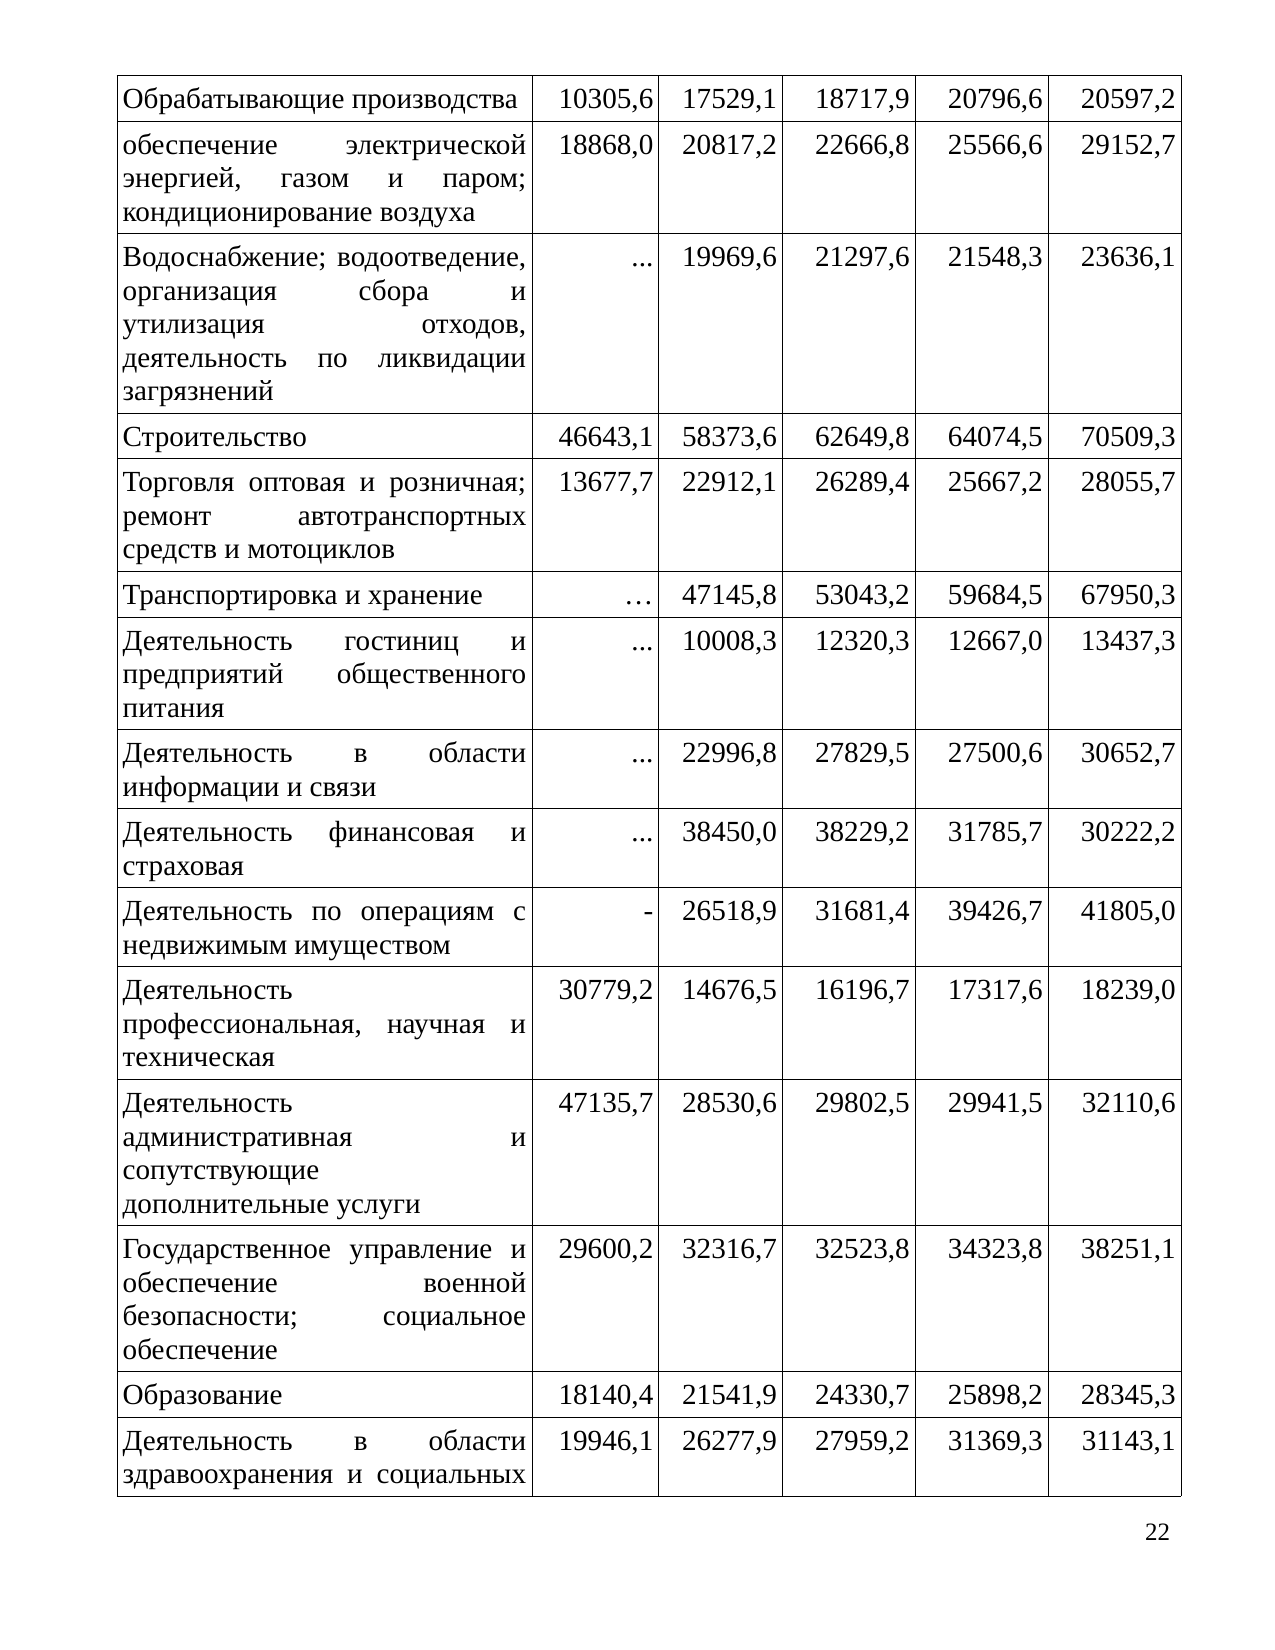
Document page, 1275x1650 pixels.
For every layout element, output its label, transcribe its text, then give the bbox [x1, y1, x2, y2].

table_cell 27829,5 [783, 730, 915, 808]
table_cell 17317,6 [916, 967, 1048, 1079]
table_cell 21541,9 [659, 1372, 782, 1417]
table_cell 12320,3 [783, 618, 915, 729]
table_cell Государственное управление и обеспечение военной безопасности; социальное обеспечение [118, 1226, 532, 1371]
table_cell 29600,2 [533, 1226, 658, 1371]
table_cell 18868,0 [533, 122, 658, 233]
table_cell 19946,1 [533, 1418, 658, 1496]
table_cell 26289,4 [783, 459, 915, 571]
table_cell Обрабатывающие производства [118, 76, 532, 121]
table_cell 31785,7 [916, 809, 1048, 887]
table_cell Деятельность гостиниц и предприятий общественного питания [118, 618, 532, 729]
table_cell Транспортировка и хранение [118, 572, 532, 616]
table_cell ... [533, 730, 658, 808]
table_cell 47135,7 [533, 1080, 658, 1225]
table_cell 18140,4 [533, 1372, 658, 1417]
table_cell 20796,6 [916, 76, 1048, 121]
table_cell 46643,1 [533, 414, 658, 458]
table_cell 18717,9 [783, 76, 915, 121]
table_cell 29802,5 [783, 1080, 915, 1225]
table_cell Деятельность административная и сопутствующие дополнительные услуги [118, 1080, 532, 1225]
table_cell 47145,8 [659, 572, 782, 616]
table_cell 30222,2 [1049, 809, 1181, 887]
table_cell 22996,8 [659, 730, 782, 808]
table_cell ... [533, 618, 658, 729]
table_cell 32316,7 [659, 1226, 782, 1371]
table_cell 18239,0 [1049, 967, 1181, 1079]
table_cell 64074,5 [916, 414, 1048, 458]
table_cell 58373,6 [659, 414, 782, 458]
table_cell 13677,7 [533, 459, 658, 571]
table_cell 38229,2 [783, 809, 915, 887]
table_cell 29941,5 [916, 1080, 1048, 1225]
table_cell 31681,4 [783, 888, 915, 966]
table_cell 70509,3 [1049, 414, 1181, 458]
table_cell 26277,9 [659, 1418, 782, 1496]
table_cell Деятельность по операциям с недвижимым имуществом [118, 888, 532, 966]
table_cell Деятельность в области здравоохранения и социальных [118, 1418, 532, 1496]
table_cell 29152,7 [1049, 122, 1181, 233]
table_cell Водоснабжение; водоотведение, организация сбора и утилизация отходов, деятельность по ликвидации загрязнений [118, 234, 532, 413]
table_cell Образование [118, 1372, 532, 1417]
table_cell 38450,0 [659, 809, 782, 887]
table_cell 13437,3 [1049, 618, 1181, 729]
table_cell 32523,8 [783, 1226, 915, 1371]
table_cell 31143,1 [1049, 1418, 1181, 1496]
table_cell 10305,6 [533, 76, 658, 121]
table_cell 34323,8 [916, 1226, 1048, 1371]
table_cell 21548,3 [916, 234, 1048, 413]
table_cell Строительство [118, 414, 532, 458]
table_cell 27500,6 [916, 730, 1048, 808]
table_cell 22912,1 [659, 459, 782, 571]
table_cell 22666,8 [783, 122, 915, 233]
table_cell 28530,6 [659, 1080, 782, 1225]
table_cell 10008,3 [659, 618, 782, 729]
table_cell 25667,2 [916, 459, 1048, 571]
table_cell 39426,7 [916, 888, 1048, 966]
table_cell Деятельность финансовая и страховая [118, 809, 532, 887]
table_cell Деятельность в области информации и связи [118, 730, 532, 808]
table_cell 31369,3 [916, 1418, 1048, 1496]
table_cell Торговля оптовая и розничная; ремонт автотранспортных средств и мотоциклов [118, 459, 532, 571]
table_cell 67950,3 [1049, 572, 1181, 616]
table_cell 32110,6 [1049, 1080, 1181, 1225]
table_cell 27959,2 [783, 1418, 915, 1496]
table_cell Деятельность профессиональная, научная и техническая [118, 967, 532, 1079]
table_cell 41805,0 [1049, 888, 1181, 966]
table_cell 25898,2 [916, 1372, 1048, 1417]
table_cell 20817,2 [659, 122, 782, 233]
table_cell 17529,1 [659, 76, 782, 121]
table_cell 16196,7 [783, 967, 915, 1079]
table_cell 21297,6 [783, 234, 915, 413]
table_cell 30652,7 [1049, 730, 1181, 808]
table_cell 28345,3 [1049, 1372, 1181, 1417]
table_cell 19969,6 [659, 234, 782, 413]
table_cell ... [533, 809, 658, 887]
table_cell 25566,6 [916, 122, 1048, 233]
table_cell 62649,8 [783, 414, 915, 458]
table_cell 28055,7 [1049, 459, 1181, 571]
table_cell 14676,5 [659, 967, 782, 1079]
table_cell 20597,2 [1049, 76, 1181, 121]
table_cell обеспечение электрической энергией, газом и паром; кондиционирование воздуха [118, 122, 532, 233]
table_cell 53043,2 [783, 572, 915, 616]
table_cell 59684,5 [916, 572, 1048, 616]
table_cell 23636,1 [1049, 234, 1181, 413]
table_cell 38251,1 [1049, 1226, 1181, 1371]
table_cell ... [533, 234, 658, 413]
table_cell 26518,9 [659, 888, 782, 966]
table_cell 24330,7 [783, 1372, 915, 1417]
table_cell - [533, 888, 658, 966]
table_cell 12667,0 [916, 618, 1048, 729]
table_cell 30779,2 [533, 967, 658, 1079]
table_cell … [533, 572, 658, 616]
